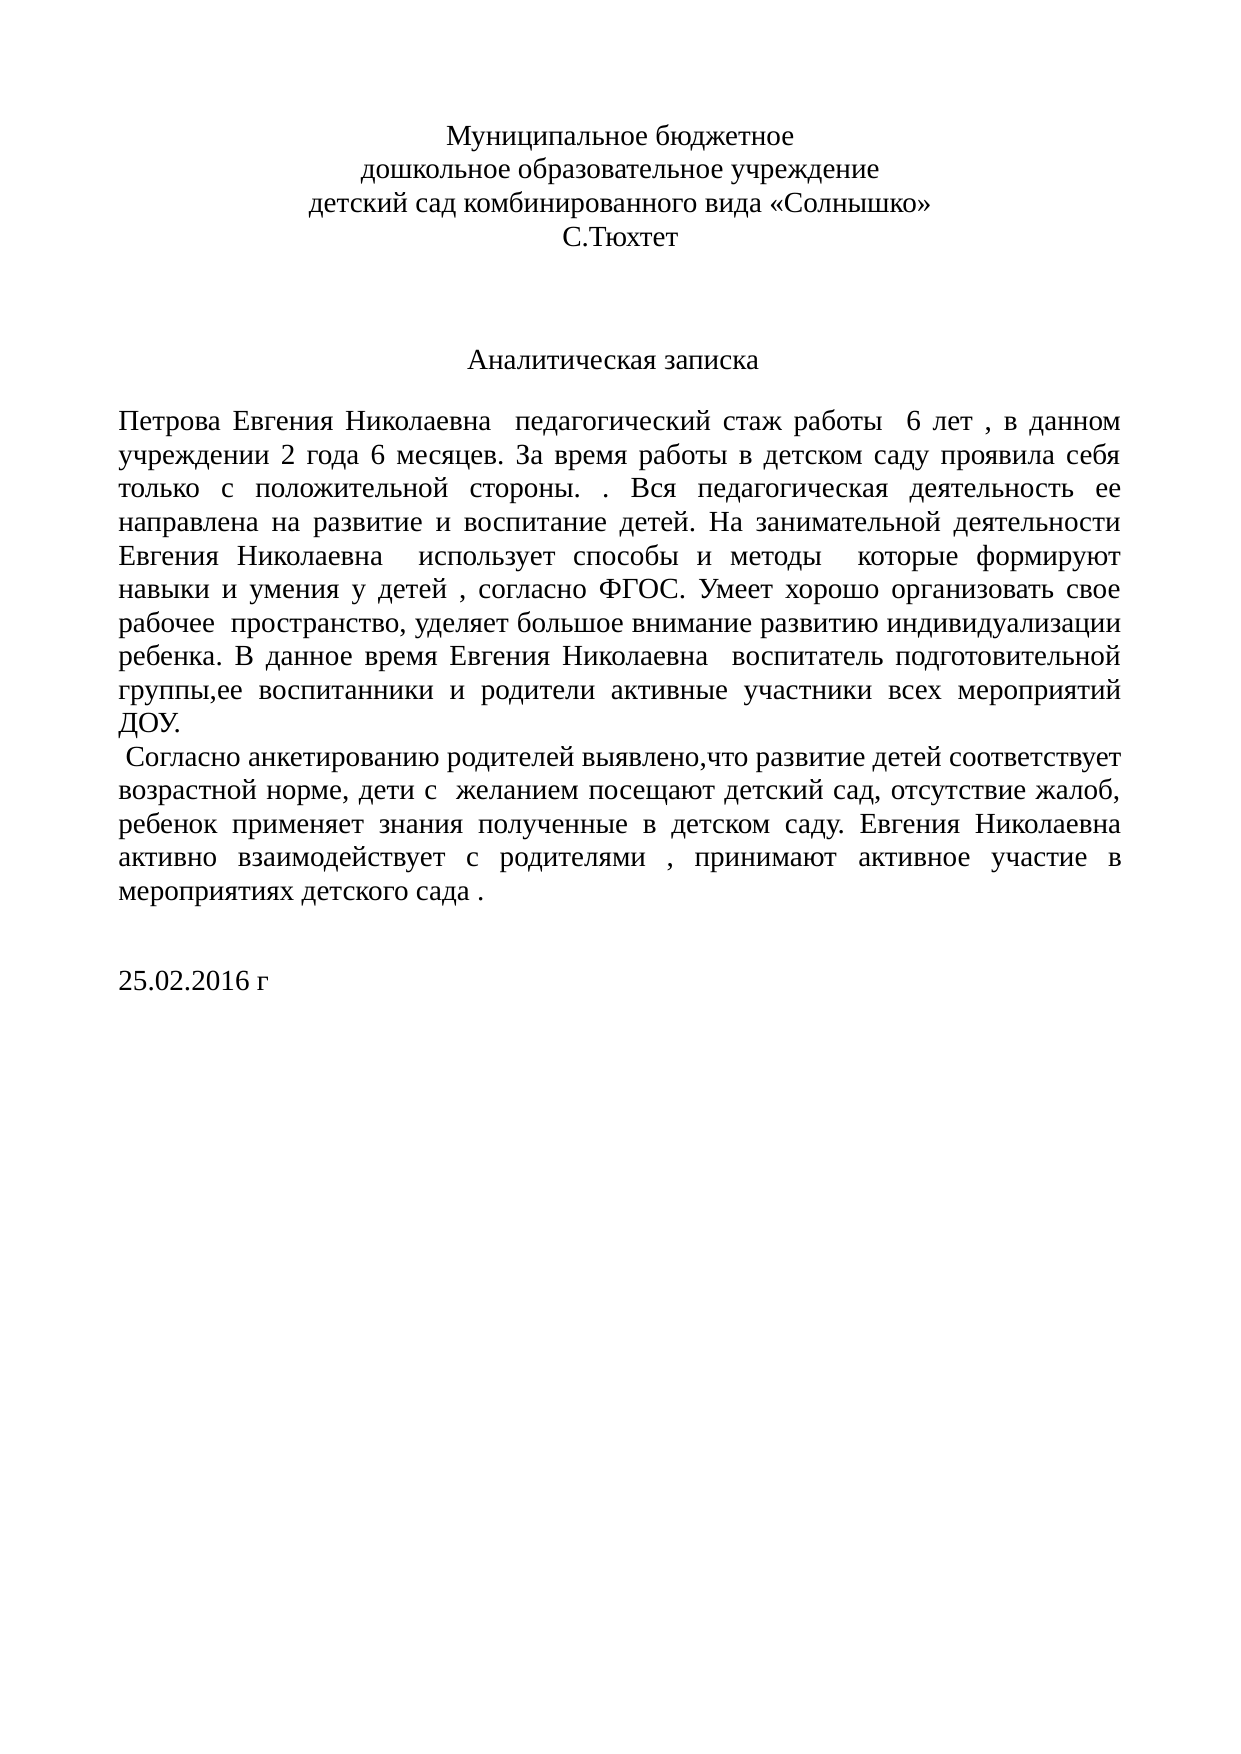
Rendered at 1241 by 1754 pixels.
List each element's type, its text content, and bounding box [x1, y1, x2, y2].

text С.Тюхтет [118, 219, 1122, 252]
text Петрова Евгения Николаевна педагогический стаж работы 6 лет , в данном учреждении 2 года 6 месяцев. За время работы в детском саду проявила себя только с положительной стороны. . Вся педагогическая деятельность ее направлена на развитие и воспитание детей. На занимательной деятельности Евгения Николаевна использует способы и методы которые формируют навыки и умения у детей , согласно ФГОС. Умеет хорошо организовать свое рабочее пространство, уделяет большое внимание развитию индивидуализации ребенка. В данное время Евгения Николаевна воспитатель подготовительной группы,ее воспитанники и родители активные участники всех мероприятий ДОУ. [118, 403, 1122, 739]
text дошкольное образовательное учреждение [118, 152, 1122, 185]
text Аналитическая записка [118, 342, 1122, 375]
text детский сад комбинированного вида «Солнышко» [118, 185, 1122, 219]
text 25.02.2016 г [118, 963, 1122, 996]
text Муниципальное бюджетное [118, 118, 1122, 152]
text Согласно анкетированию родителей выявлено,что развитие детей соответствует возрастной норме, дети с желанием посещают детский сад, отсутствие жалоб, ребенок применяет знания полученные в детском саду. Евгения Николаевна активно взаимодействует с родителями , принимают активное участие в мероприятиях детского сада . [118, 739, 1122, 907]
